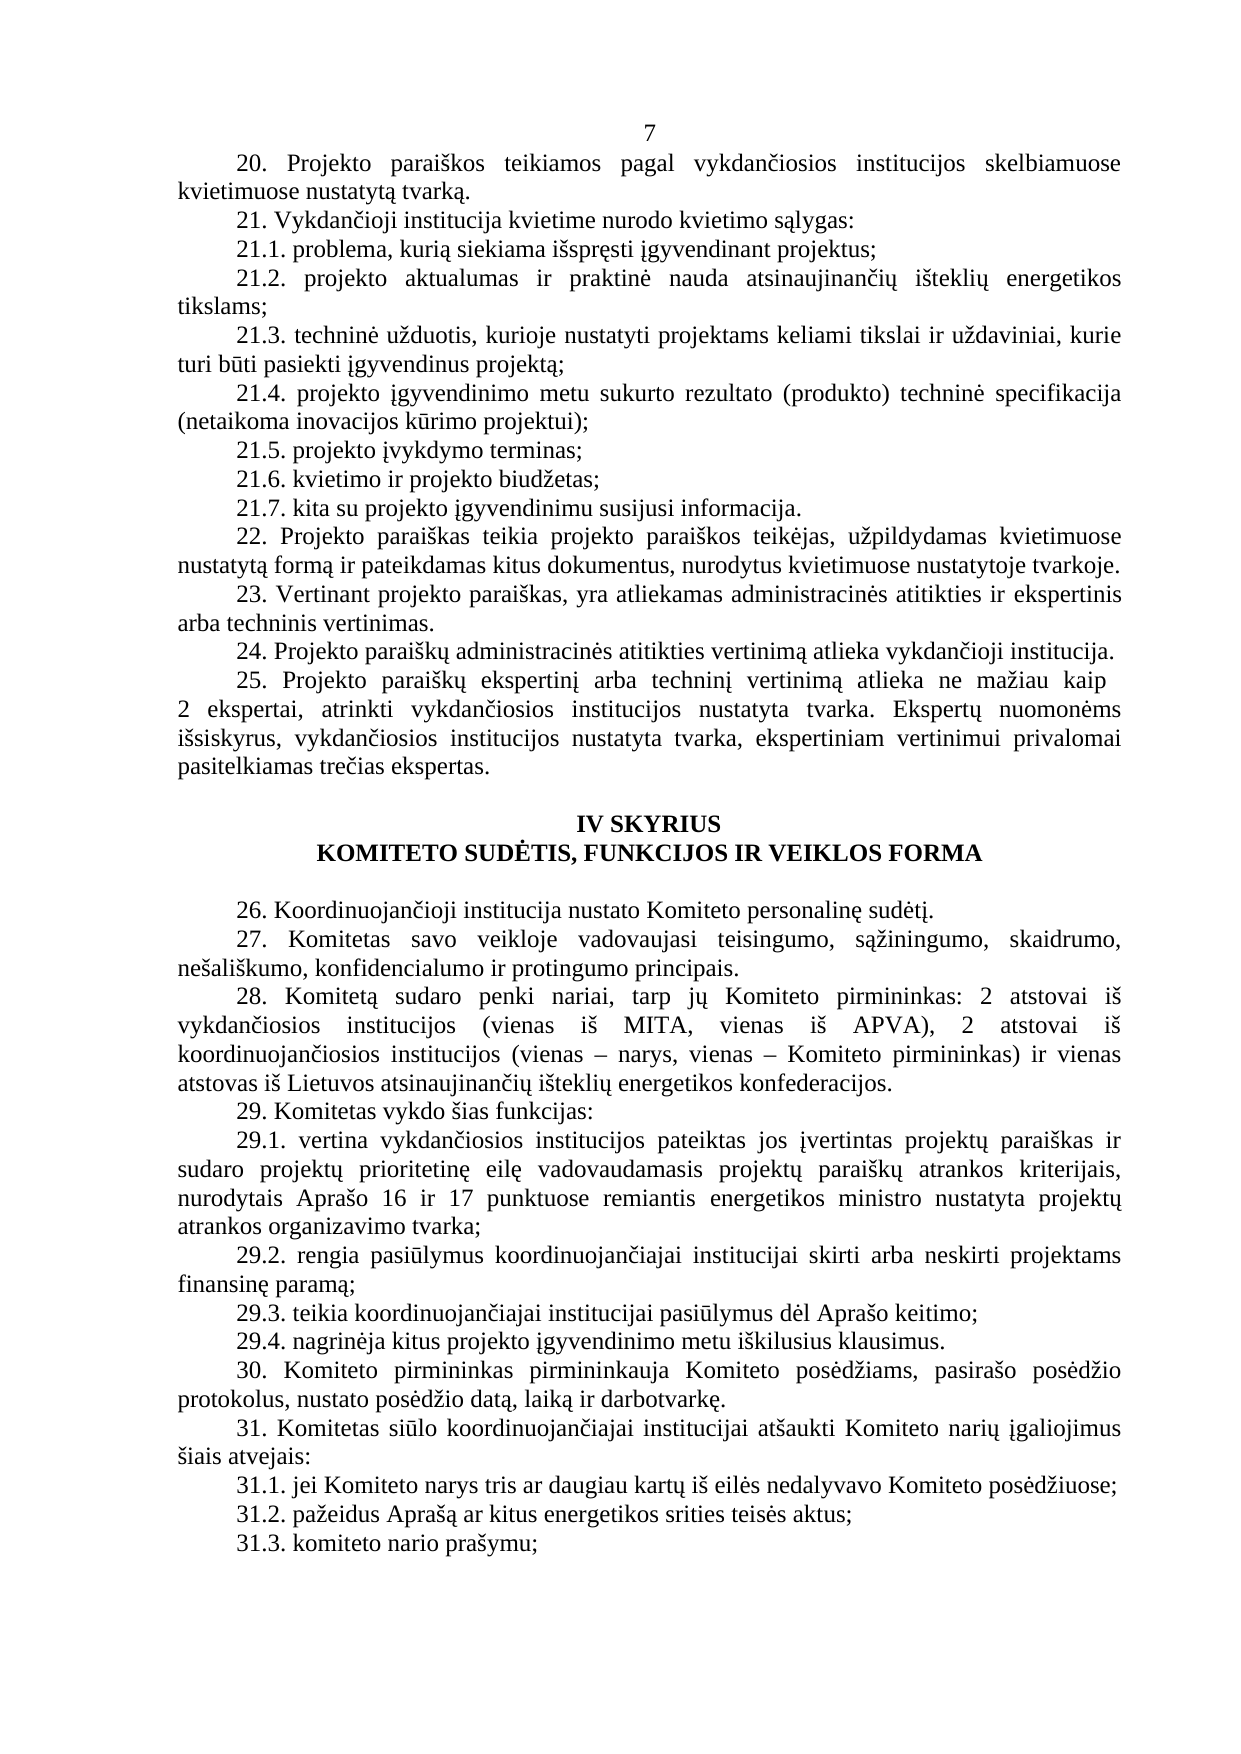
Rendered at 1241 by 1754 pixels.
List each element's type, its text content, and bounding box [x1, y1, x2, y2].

text 28. Komitetą sudaro penki nariai, tarp jų Komiteto pirmininkas: 2 atstovai iš vykdančiosios institucijos (vienas iš MITA, vienas iš APVA), 2 atstovai iš koordinuojančiosios institucijos (vienas – narys, vienas – Komiteto pirmininkas) ir vienas atstovas iš Lietuvos atsinaujinančių išteklių energetikos konfederacijos. [177, 981, 1122, 1096]
text 26. Koordinuojančioji institucija nustato Komiteto personalinę sudėtį. [177, 895, 1122, 924]
text 21.7. kita su projekto įgyvendinimu susijusi informacija. [177, 493, 1122, 521]
text 21.3. techninė užduotis, kurioje nustatyti projektams keliami tikslai ir uždaviniai, kurie turi būti pasiekti įgyvendinus projektą; [177, 320, 1122, 378]
text 29. Komitetas vykdo šias funkcijas: [177, 1096, 1122, 1125]
text 23. Vertinant projekto paraiškas, yra atliekamas administracinės atitikties ir ekspertinis arba techninis vertinimas. [177, 579, 1122, 636]
text IV SKYRIUS [177, 809, 1122, 838]
text 21.2. projekto aktualumas ir praktinė nauda atsinaujinančių išteklių energetikos tikslams; [177, 263, 1122, 320]
text 24. Projekto paraiškų administracinės atitikties vertinimą atlieka vykdančioji institucija. [177, 636, 1122, 665]
text 27. Komitetas savo veikloje vadovaujasi teisingumo, sąžiningumo, skaidrumo, nešališkumo, konfidencialumo ir protingumo principais. [177, 924, 1122, 981]
text 22. Projekto paraiškas teikia projekto paraiškos teikėjas, užpildydamas kvietimuose nustatytą formą ir pateikdamas kitus dokumentus, nurodytus kvietimuose nustatytoje tvarkoje. [177, 521, 1122, 579]
text 29.2. rengia pasiūlymus koordinuojančiajai institucijai skirti arba neskirti projektams finansinę paramą; [177, 1240, 1122, 1298]
text 21. Vykdančioji institucija kvietime nurodo kvietimo sąlygas: [177, 205, 1122, 234]
text 20. Projekto paraiškos teikiamos pagal vykdančiosios institucijos skelbiamuose kvietimuose nustatytą tvarką. [177, 148, 1122, 205]
text 21.1. problema, kurią siekiama išspręsti įgyvendinant projektus; [177, 234, 1122, 263]
text 21.4. projekto įgyvendinimo metu sukurto rezultato (produkto) techninė specifikacija (netaikoma inovacijos kūrimo projektui); [177, 378, 1122, 435]
text 31.3. komiteto nario prašymu; [177, 1528, 1122, 1556]
text 31.1. jei Komiteto narys tris ar daugiau kartų iš eilės nedalyvavo Komiteto posėdžiuose; [177, 1470, 1122, 1499]
text 31. Komitetas siūlo koordinuojančiajai institucijai atšaukti Komiteto narių įgaliojimus šiais atvejais: [177, 1413, 1122, 1470]
text KOMITETO SUDĖTIS, FUNKCIJOS IR VEIKLOS FORMA [177, 838, 1122, 866]
text 29.4. nagrinėja kitus projekto įgyvendinimo metu iškilusius klausimus. [177, 1326, 1122, 1355]
text 31.2. pažeidus Aprašą ar kitus energetikos srities teisės aktus; [177, 1499, 1122, 1528]
text 25. Projekto paraiškų ekspertinį arba techninį vertinimą atlieka ne mažiau kaip 2 ekspertai, atrinkti vykdančiosios institucijos nustatyta tvarka. Ekspertų nuomonėms išsiskyrus, vykdančiosios institucijos nustatyta tvarka, ekspertiniam vertinimui privalomai pasitelkiamas trečias ekspertas. [177, 665, 1122, 780]
text 21.6. kvietimo ir projekto biudžetas; [177, 464, 1122, 493]
text 30. Komiteto pirmininkas pirmininkauja Komiteto posėdžiams, pasirašo posėdžio protokolus, nustato posėdžio datą, laiką ir darbotvarkę. [177, 1355, 1122, 1413]
text 29.1. vertina vykdančiosios institucijos pateiktas jos įvertintas projektų paraiškas ir sudaro projektų prioritetinę eilę vadovaudamasis projektų paraiškų atrankos kriterijais, nurodytais Aprašo 16 ir 17 punktuose remiantis energetikos ministro nustatyta projektų atrankos organizavimo tvarka; [177, 1125, 1122, 1240]
text 29.3. teikia koordinuojančiajai institucijai pasiūlymus dėl Aprašo keitimo; [177, 1298, 1122, 1326]
text 21.5. projekto įvykdymo terminas; [177, 435, 1122, 464]
